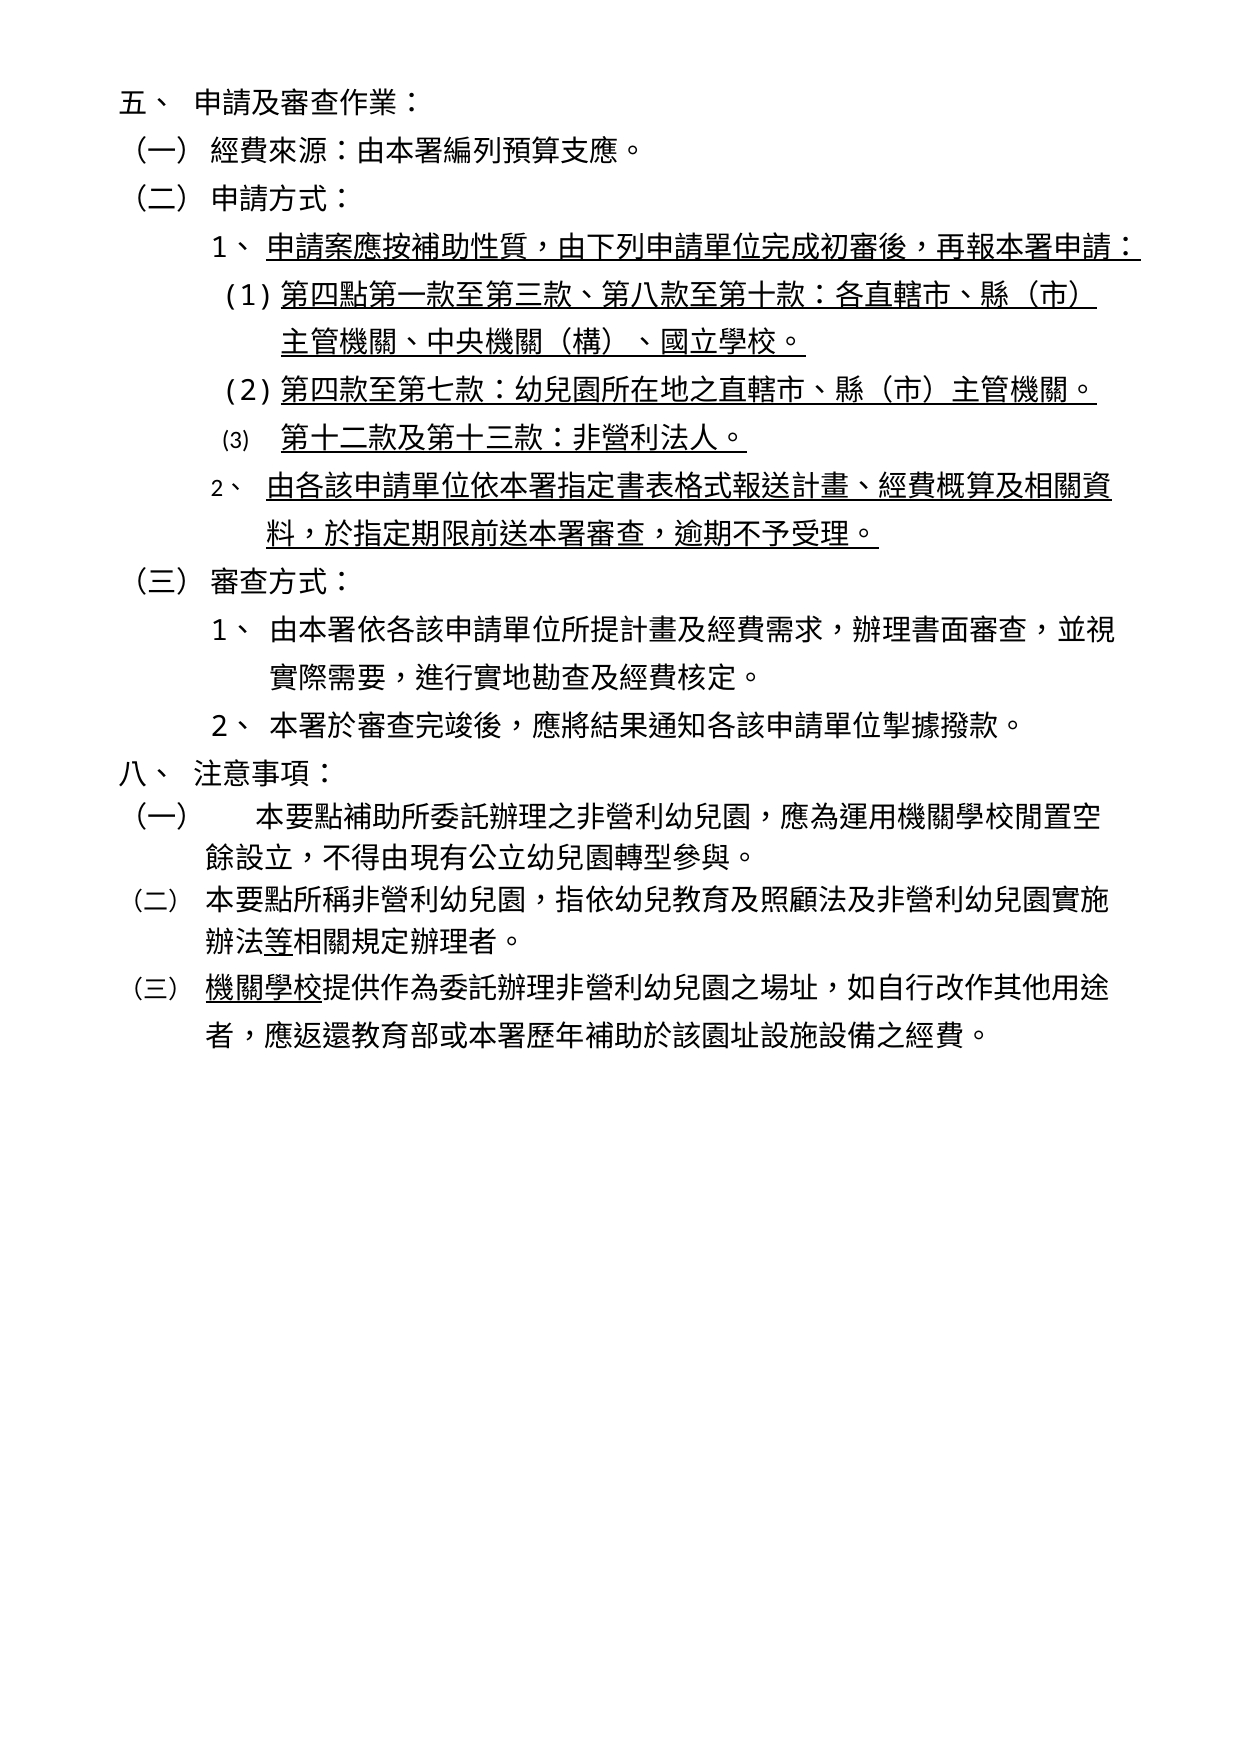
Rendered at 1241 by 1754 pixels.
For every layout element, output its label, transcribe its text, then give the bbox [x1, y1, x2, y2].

list 本要點所稱非營利幼兒園，指依幼兒教育及照顧法及非營利幼兒園實施辦法等相關規定辦理者。 [118, 877, 1122, 960]
list 第四點第一款至第三款、第八款至第十款：各直轄市、縣（市）主管機關、中央機關（構）、國立學校。 [222, 267, 1122, 362]
list 第四款至第七款：幼兒園所在地之直轄市、縣（市）主管機關。 [222, 362, 1122, 410]
list 審查方式： [118, 554, 1122, 602]
list 本要點補助所委託辦理之非營利幼兒園，應為運用機關學校閒置空餘設立，不得由現有公立幼兒園轉型參與。 [118, 794, 1122, 877]
list 注意事項： [118, 746, 1122, 794]
list 申請方式： [118, 171, 1122, 219]
list 經費來源：由本署編列預算支應。 [118, 123, 1122, 171]
list 申請及審查作業： [118, 75, 1122, 123]
list 由各該申請單位依本署指定書表格式報送計畫、經費概算及相關資料，於指定期限前送本署審查，逾期不予受理。 [210, 458, 1122, 554]
list 本署於審查完竣後，應將結果通知各該申請單位掣據撥款。 [210, 698, 1122, 746]
list 機關學校提供作為委託辦理非營利幼兒園之場址，如自行改作其他用途者，應返還教育部或本署歷年補助於該園址設施設備之經費。 [118, 960, 1122, 1056]
list 第十二款及第十三款：非營利法人。 [222, 410, 1122, 458]
list 申請案應按補助性質，由下列申請單位完成初審後，再報本署申請： [210, 219, 1122, 267]
list 由本署依各該申請單位所提計畫及經費需求，辦理書面審查，並視實際需要，進行實地勘查及經費核定。 [210, 602, 1122, 698]
